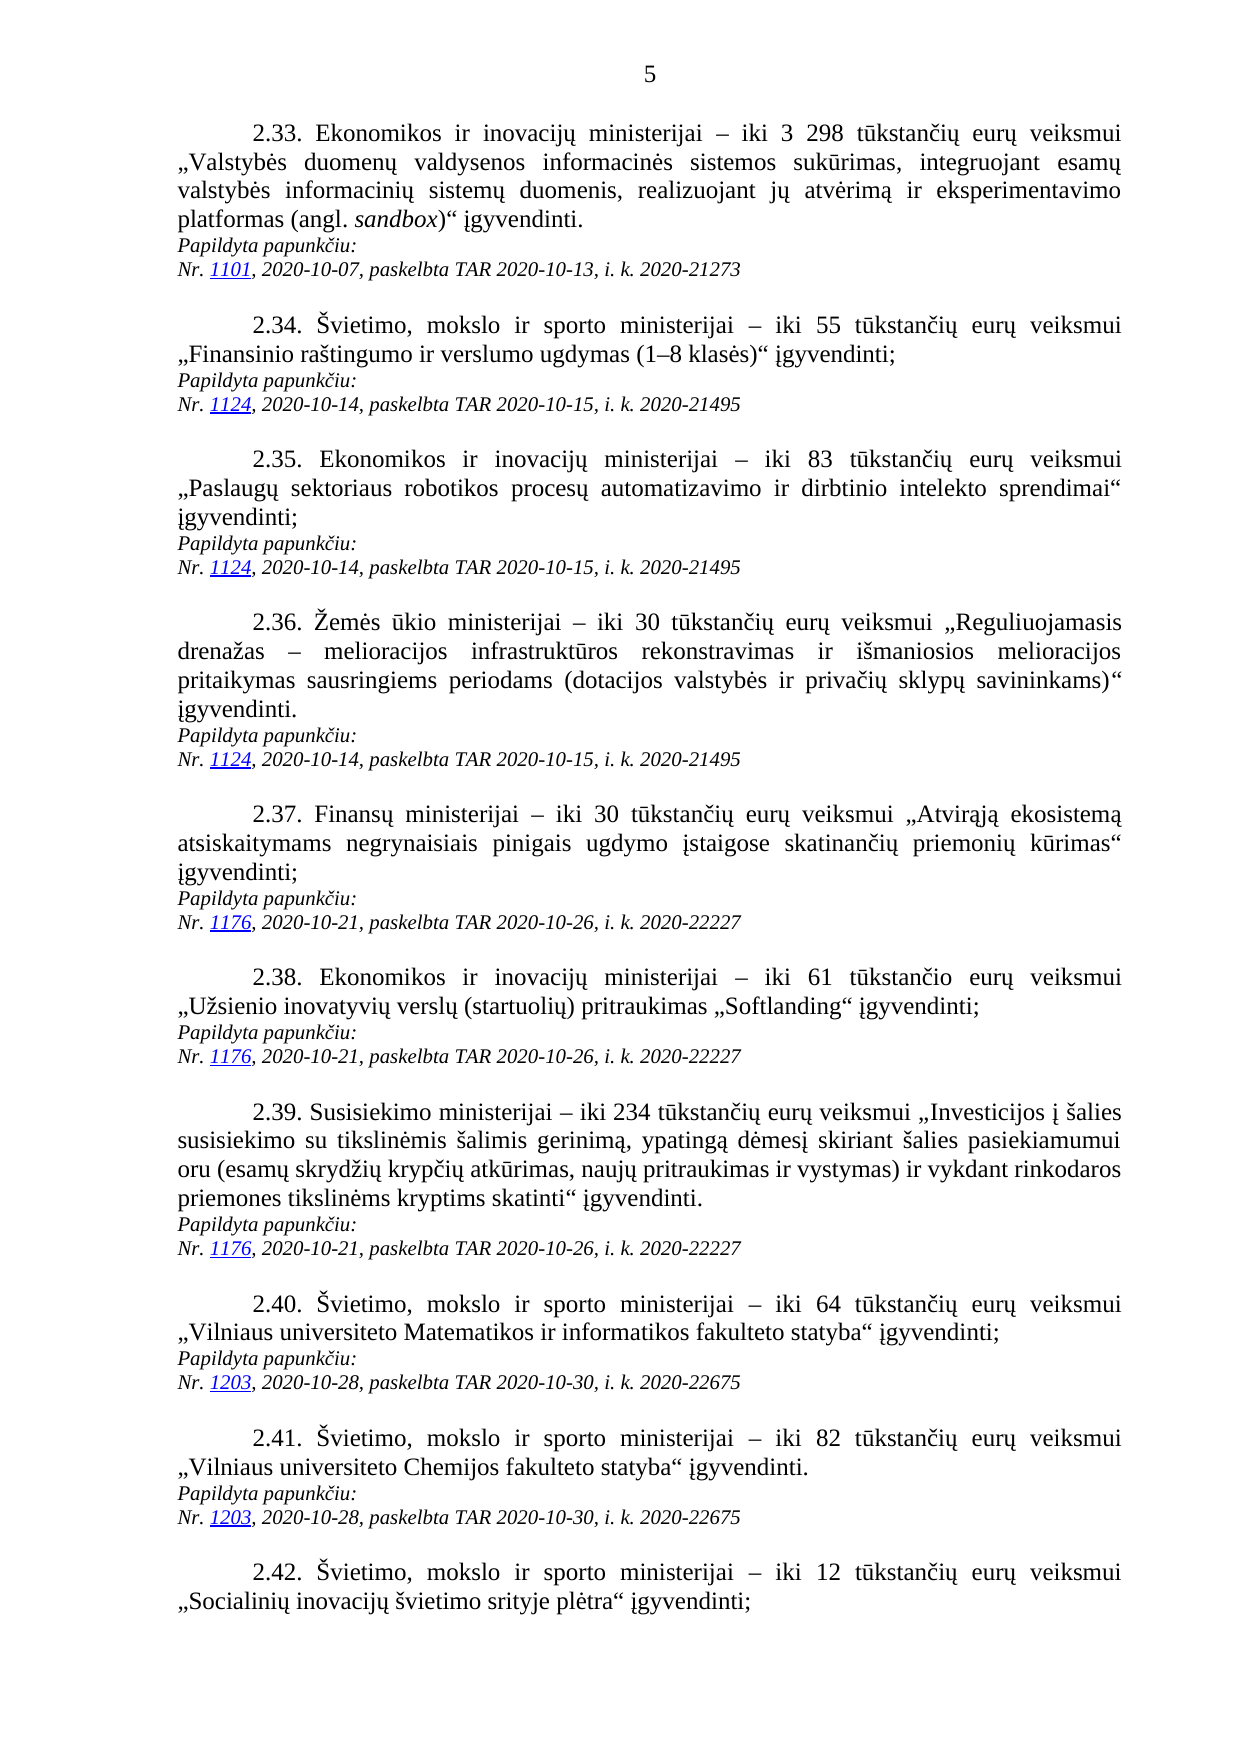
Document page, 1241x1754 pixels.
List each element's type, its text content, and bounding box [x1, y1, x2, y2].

text Papildyta papunkčiu: [177, 1346, 1122, 1370]
text Papildyta papunkčiu: [177, 1020, 1122, 1044]
text 2.37. Finansų ministerijai – iki 30 tūkstančių eurų veiksmui „Atvirąją ekosistemą atsiskaitymams negrynaisiais pinigais ugdymo įstaigose skatinančių priemonių kūrimas“ įgyvendinti; [177, 799, 1122, 886]
text Nr. 1124, 2020-10-14, paskelbta TAR 2020-10-15, i. k. 2020-21495 [177, 555, 1122, 579]
text Papildyta papunkčiu: [177, 1481, 1122, 1505]
text Nr. 1203, 2020-10-28, paskelbta TAR 2020-10-30, i. k. 2020-22675 [177, 1505, 1122, 1529]
text Nr. 1124, 2020-10-14, paskelbta TAR 2020-10-15, i. k. 2020-21495 [177, 747, 1122, 771]
text Nr. 1101, 2020-10-07, paskelbta TAR 2020-10-13, i. k. 2020-21273 [177, 257, 1122, 281]
text Papildyta papunkčiu: [177, 1212, 1122, 1236]
text 2.42. Švietimo, mokslo ir sporto ministerijai – iki 12 tūkstančių eurų veiksmui „Socialinių inovacijų švietimo srityje plėtra“ įgyvendinti; [177, 1557, 1122, 1615]
text Nr. 1176, 2020-10-21, paskelbta TAR 2020-10-26, i. k. 2020-22227 [177, 1044, 1122, 1068]
text 2.39. Susisiekimo ministerijai – iki 234 tūkstančių eurų veiksmui „Investicijos į šalies susisiekimo su tikslinėmis šalimis gerinimą, ypatingą dėmesį skiriant šalies pasiekiamumui oru (esamų skrydžių krypčių atkūrimas, naujų pritraukimas ir vystymas) ir vykdant rinkodaros priemones tikslinėms kryptims skatinti“ įgyvendinti. [177, 1097, 1122, 1212]
text 2.41. Švietimo, mokslo ir sporto ministerijai – iki 82 tūkstančių eurų veiksmui „Vilniaus universiteto Chemijos fakulteto statyba“ įgyvendinti. [177, 1423, 1122, 1481]
text 2.34. Švietimo, mokslo ir sporto ministerijai – iki 55 tūkstančių eurų veiksmui „Finansinio raštingumo ir verslumo ugdymas (1–8 klasės)“ įgyvendinti; [177, 310, 1122, 367]
text Nr. 1176, 2020-10-21, paskelbta TAR 2020-10-26, i. k. 2020-22227 [177, 1236, 1122, 1260]
text Papildyta papunkčiu: [177, 722, 1122, 747]
text Nr. 1176, 2020-10-21, paskelbta TAR 2020-10-26, i. k. 2020-22227 [177, 910, 1122, 934]
text Nr. 1203, 2020-10-28, paskelbta TAR 2020-10-30, i. k. 2020-22675 [177, 1370, 1122, 1394]
text Papildyta papunkčiu: [177, 367, 1122, 392]
text 2.33. Ekonomikos ir inovacijų ministerijai – iki 3 298 tūkstančių eurų veiksmui „Valstybės duomenų valdysenos informacinės sistemos sukūrimas, integruojant esamų valstybės informacinių sistemų duomenis, realizuojant jų atvėrimą ir eksperimentavimo platformas (angl. sandbox)“ įgyvendinti. [177, 118, 1122, 233]
text 2.38. Ekonomikos ir inovacijų ministerijai – iki 61 tūkstančio eurų veiksmui „Užsienio inovatyvių verslų (startuolių) pritraukimas „Softlanding“ įgyvendinti; [177, 962, 1122, 1020]
text 2.36. Žemės ūkio ministerijai – iki 30 tūkstančių eurų veiksmui „Reguliuojamasis drenažas – melioracijos infrastruktūros rekonstravimas ir išmaniosios melioracijos pritaikymas sausringiems periodams (dotacijos valstybės ir privačių sklypų savininkams)“ įgyvendinti. [177, 607, 1122, 722]
text Nr. 1124, 2020-10-14, paskelbta TAR 2020-10-15, i. k. 2020-21495 [177, 392, 1122, 416]
text Papildyta papunkčiu: [177, 531, 1122, 555]
text Papildyta papunkčiu: [177, 886, 1122, 910]
text 2.40. Švietimo, mokslo ir sporto ministerijai – iki 64 tūkstančių eurų veiksmui „Vilniaus universiteto Matematikos ir informatikos fakulteto statyba“ įgyvendinti; [177, 1289, 1122, 1346]
text 2.35. Ekonomikos ir inovacijų ministerijai – iki 83 tūkstančių eurų veiksmui „Paslaugų sektoriaus robotikos procesų automatizavimo ir dirbtinio intelekto sprendimai“ įgyvendinti; [177, 444, 1122, 531]
text Papildyta papunkčiu: [177, 233, 1122, 257]
